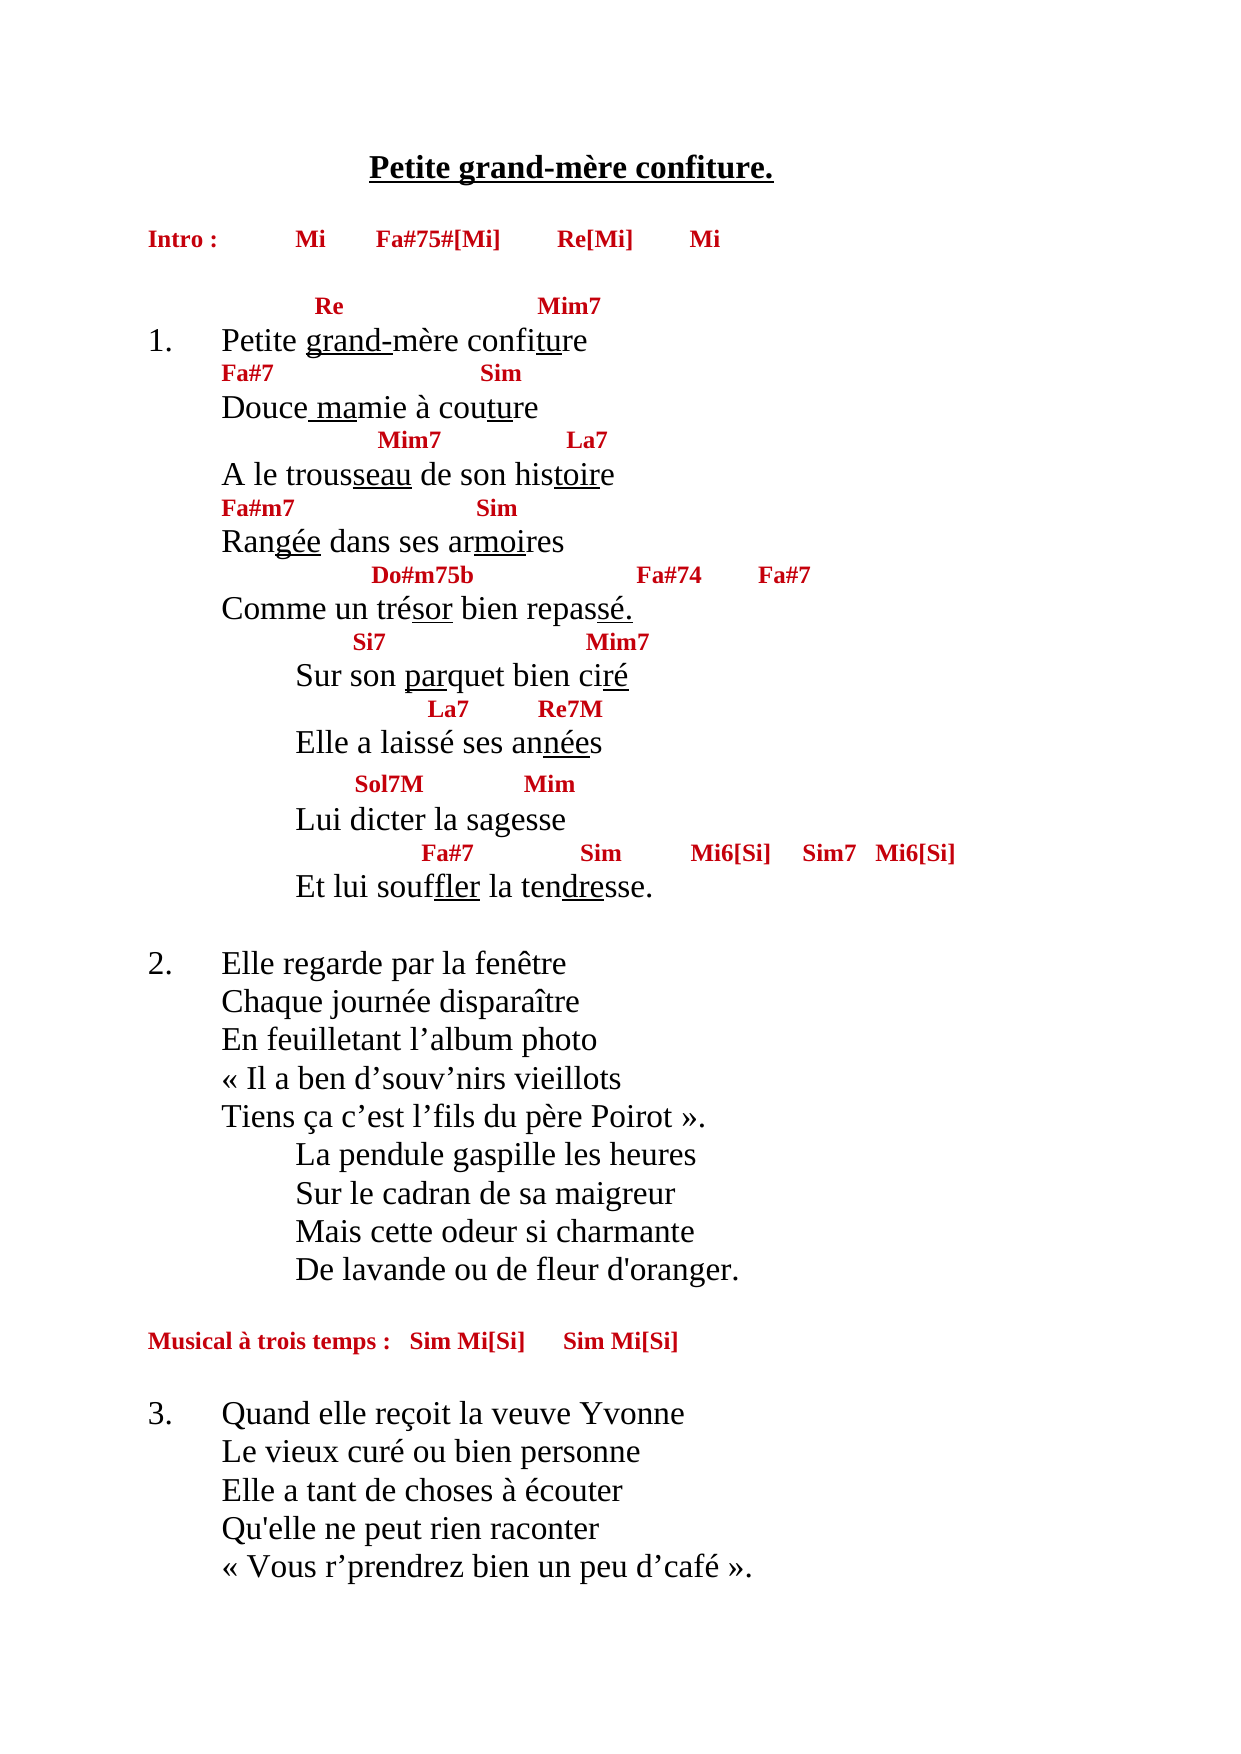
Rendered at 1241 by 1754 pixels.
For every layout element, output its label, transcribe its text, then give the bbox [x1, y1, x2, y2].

text « Vous r’prendrez bien un peu d’café ». [148, 1547, 1093, 1585]
text Chaque journée disparaître [221, 981, 1093, 1020]
text Rangée dans ses armoires Do#m75b Fa#74 Fa#7 [221, 521, 1093, 588]
list Elle regarde par la fenêtre [148, 943, 1093, 981]
text « Il a ben d’souv’nirs vieillots [221, 1058, 1093, 1096]
text Musical à trois temps : Sim Mi[Si] Sim Mi[Si] [148, 1326, 1093, 1355]
text Lui dicter la sagesse [221, 799, 1093, 838]
text Et lui souffler la tendresse. [221, 866, 1093, 905]
text Sur son parquet bien ciré La7 Re7M [221, 656, 1093, 723]
text De lavande ou de fleur d'oranger. [221, 1250, 1093, 1288]
text Elle a tant de choses à écouter [148, 1470, 1093, 1508]
text Comme un trésor bien repassé. Si7 Mim7 [221, 588, 1093, 656]
text 3. Quand elle reçoit la veuve Yvonne [148, 1393, 1093, 1432]
text En feuilletant l’album photo [221, 1020, 1093, 1058]
text Mais cette odeur si charmante [221, 1211, 1093, 1250]
text Mim7 La7 [221, 426, 1093, 454]
text Elle a laissé ses années Sol7M Mim [221, 723, 1093, 799]
text Fa#m7 Sim [221, 493, 1093, 521]
text Le vieux curé ou bien personne [148, 1432, 1093, 1470]
text Re Mim7 [148, 291, 1093, 320]
text Sur le cadran de sa maigreur [221, 1173, 1093, 1211]
text Tiens ça c’est l’fils du père Poirot ». [221, 1096, 1093, 1135]
list Petite grand-mère confiture Fa#7 Sim [148, 320, 1093, 387]
text Petite grand-mère confiture. [148, 148, 1093, 186]
text Fa#7 Sim Mi6[Si] Sim7 Mi6[Si] [221, 838, 1093, 866]
text Intro : Mi Fa#75#[Mi] Re[Mi] Mi [148, 224, 1093, 253]
text Douce mamie à couture [221, 387, 1093, 426]
text La pendule gaspille les heures [221, 1135, 1093, 1173]
text Qu'elle ne peut rien raconter [148, 1508, 1093, 1547]
text A le trousseau de son histoire [221, 454, 1093, 493]
